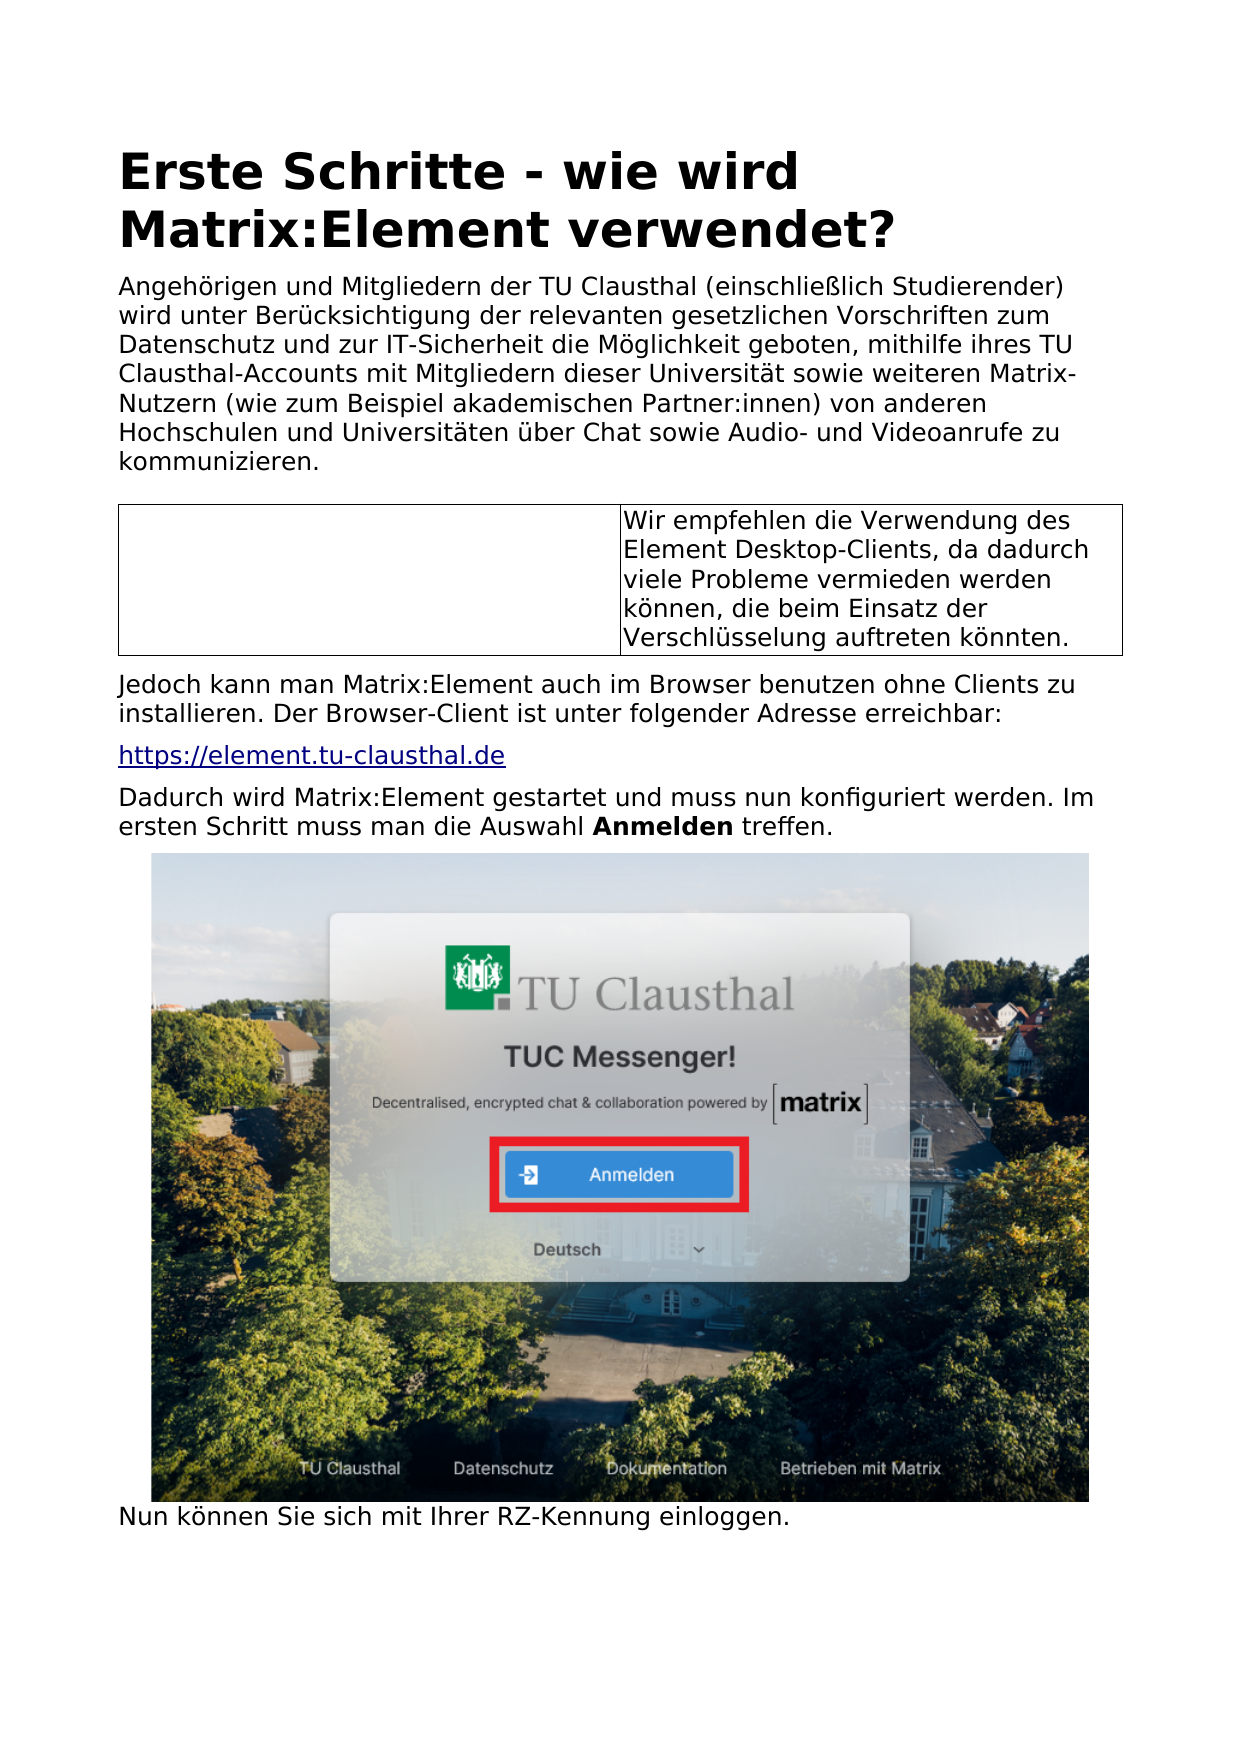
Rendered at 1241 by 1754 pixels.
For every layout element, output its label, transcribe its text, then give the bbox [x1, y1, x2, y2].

text Dadurch wird Matrix:Element gestartet und muss nun konfiguriert werden. Im ersten Schritt muss man die Auswahl Anmelden treffen. [118, 783, 1122, 841]
picture [151, 853, 1089, 1502]
table_header [119, 505, 620, 655]
text Jedoch kann man Matrix:Element auch im Browser benutzen ohne Clients zu installieren. Der Browser-Client ist unter folgender Adresse erreichbar: [118, 670, 1122, 728]
text Angehörigen und Mitgliedern der TU Clausthal (einschließlich Studierender) wird unter Berücksichtigung der relevanten gesetzlichen Vorschriften zum Datenschutz und zur IT-Sicherheit die Möglichkeit geboten, mithilfe ihres TU Clausthal-Accounts mit Mitgliedern dieser Universität sowie weiteren Matrix-Nutzern (wie zum Beispiel akademischen Partner:innen) von anderen Hochschulen und Universitäten über Chat sowie Audio- und Videoanrufe zu kommunizieren. [118, 272, 1122, 476]
subtitle Erste Schritte - wie wird Matrix:Element verwendet? [118, 143, 1122, 259]
text https://element.tu-clausthal.de [118, 741, 1122, 770]
text Nun können Sie sich mit Ihrer RZ-Kennung einloggen. [118, 1118, 1122, 1531]
table_header Wir empfehlen die Verwendung des Element Desktop-Clients, da dadurch viele Probleme vermieden werden können, die beim Einsatz der Verschlüsselung auftreten könnten. [621, 505, 1122, 655]
